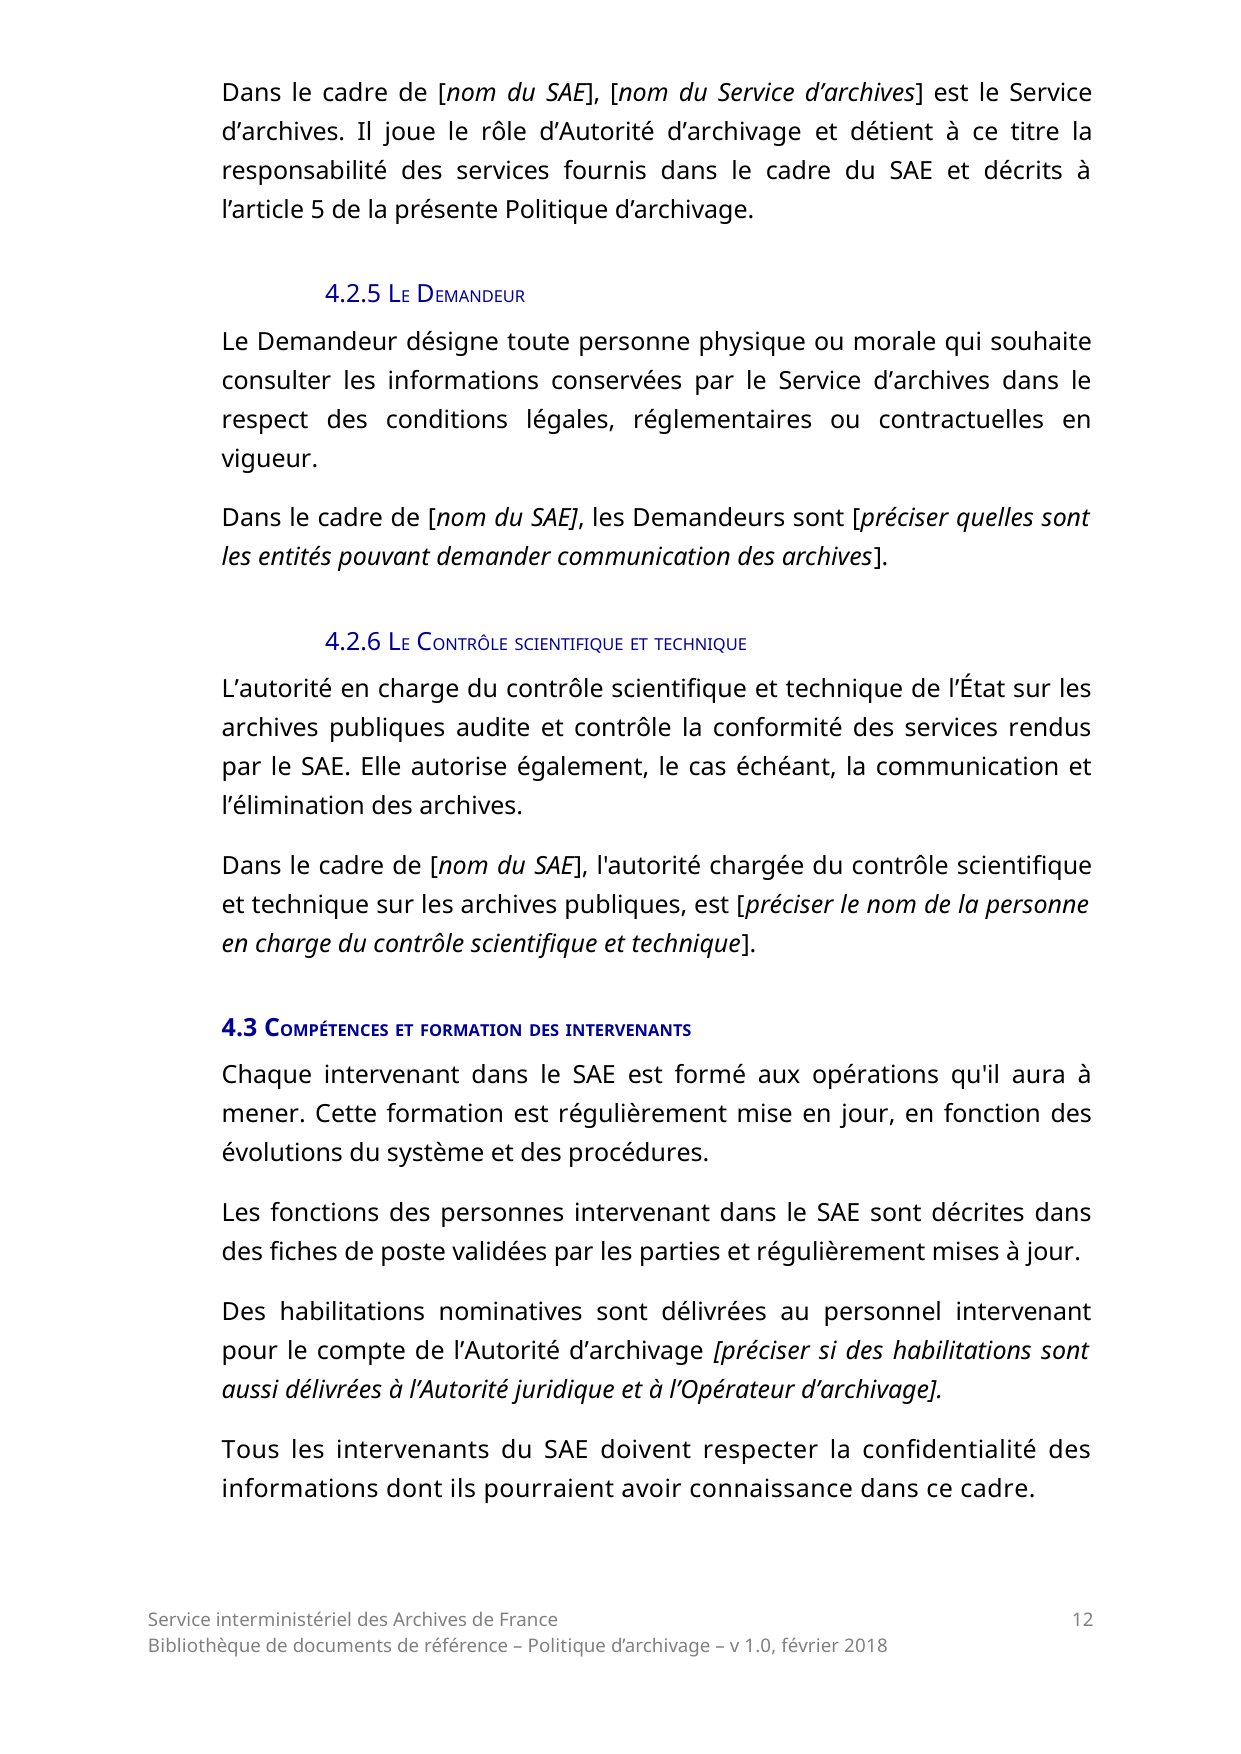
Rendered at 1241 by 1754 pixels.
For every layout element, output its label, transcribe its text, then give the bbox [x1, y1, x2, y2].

text Dans le cadre de [nom du SAE], les Demandeurs sont [préciser quelles sont les entités pouvant demander communication des archives]. [221, 500, 1093, 573]
text Le Demandeur désigne toute personne physique ou morale qui souhaite consulter les informations conservées par le Service d’archives dans le respect des conditions légales, réglementaires ou contractuelles en vigueur. [221, 324, 1093, 474]
text Des habilitations nominatives sont délivrées au personnel intervenant pour le compte de l’Autorité d’archivage [préciser si des habilitations sont aussi délivrées à l’Autorité juridique et à l’Opérateur d’archivage]. [221, 1294, 1093, 1406]
text Dans le cadre de [nom du SAE], l'autorité chargée du contrôle scientifique et technique sur les archives publiques, est [préciser le nom de la personne en charge du contrôle scientifique et technique]. [221, 848, 1093, 959]
text Chaque intervenant dans le SAE est formé aux opérations qu'il aura à mener. Cette formation est régulièrement mise en jour, en fonction des évolutions du système et des procédures. [221, 1057, 1093, 1169]
text L’autorité en charge du contrôle scientifique et technique de l’État sur les archives publiques audite et contrôle la conformité des services rendus par le SAE. Elle autorise également, le cas échéant, la communication et l’élimination des archives. [221, 671, 1093, 822]
text Tous les intervenants du SAE doivent respecter la confidentialité des informations dont ils pourraient avoir connaissance dans ce cadre. [221, 1432, 1093, 1504]
subtitle 4.2.6 Le Contrôle scientifique et technique [325, 624, 1093, 658]
subtitle 4.2.5 Le Demandeur [325, 276, 1093, 310]
subtitle 4.3 Compétences et formation des intervenants [221, 1010, 1093, 1044]
text Les fonctions des personnes intervenant dans le SAE sont décrites dans des fiches de poste validées par les parties et régulièrement mises à jour. [221, 1195, 1093, 1268]
text Dans le cadre de [nom du SAE], [nom du Service d’archives] est le Service d’archives. Il joue le rôle d’Autorité d’archivage et détient à ce titre la responsabilité des services fournis dans le cadre du SAE et décrits à l’article 5 de la présente Politique d’archivage. [221, 75, 1093, 226]
